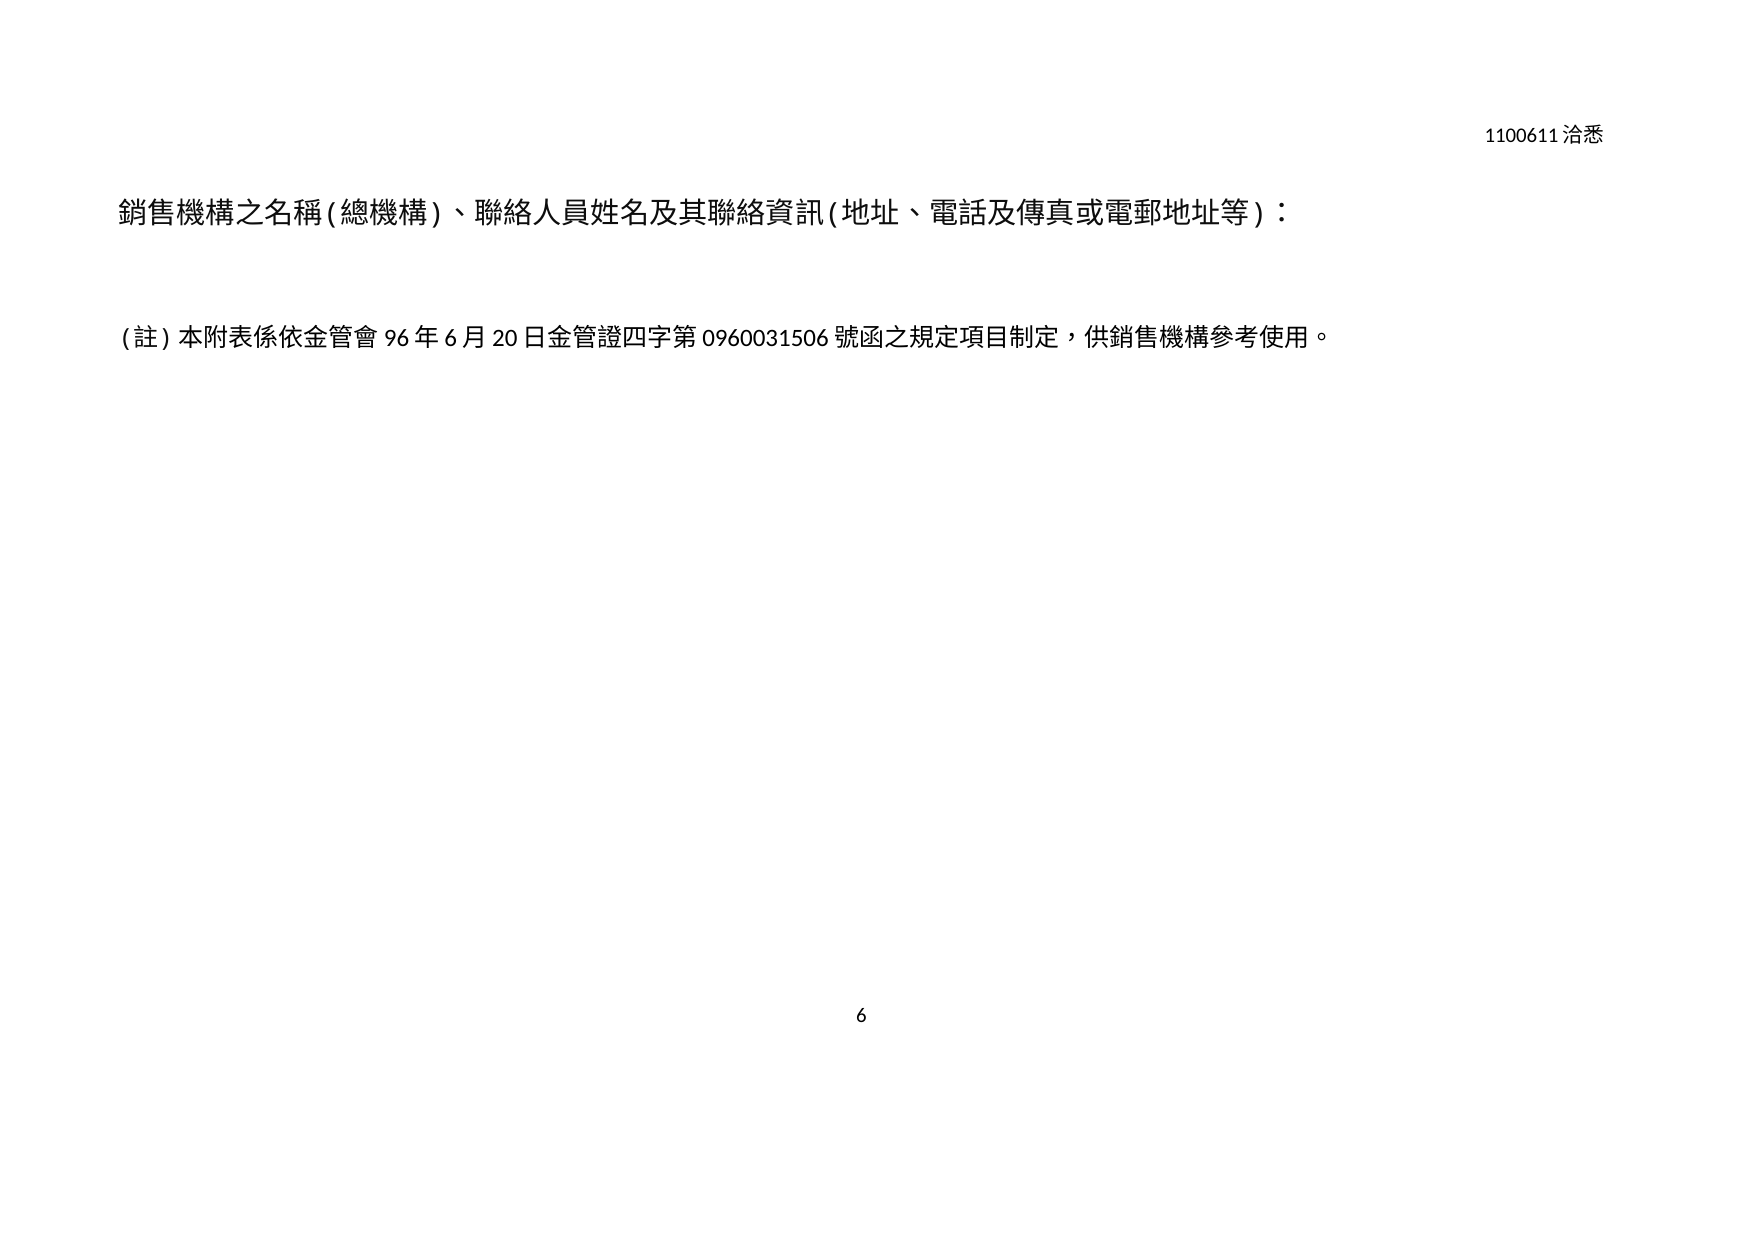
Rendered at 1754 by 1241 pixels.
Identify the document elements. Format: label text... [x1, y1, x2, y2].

text 銷售機構之名稱(總機構)、聯絡人員姓名及其聯絡資訊(地址、電話及傳真或電郵地址等)： [118, 169, 1604, 231]
text (註) 本附表係依金管會96年6月20日金管證四字第0960031506號函之規定項目制定，供銷售機構參考使用。 [118, 294, 1604, 356]
